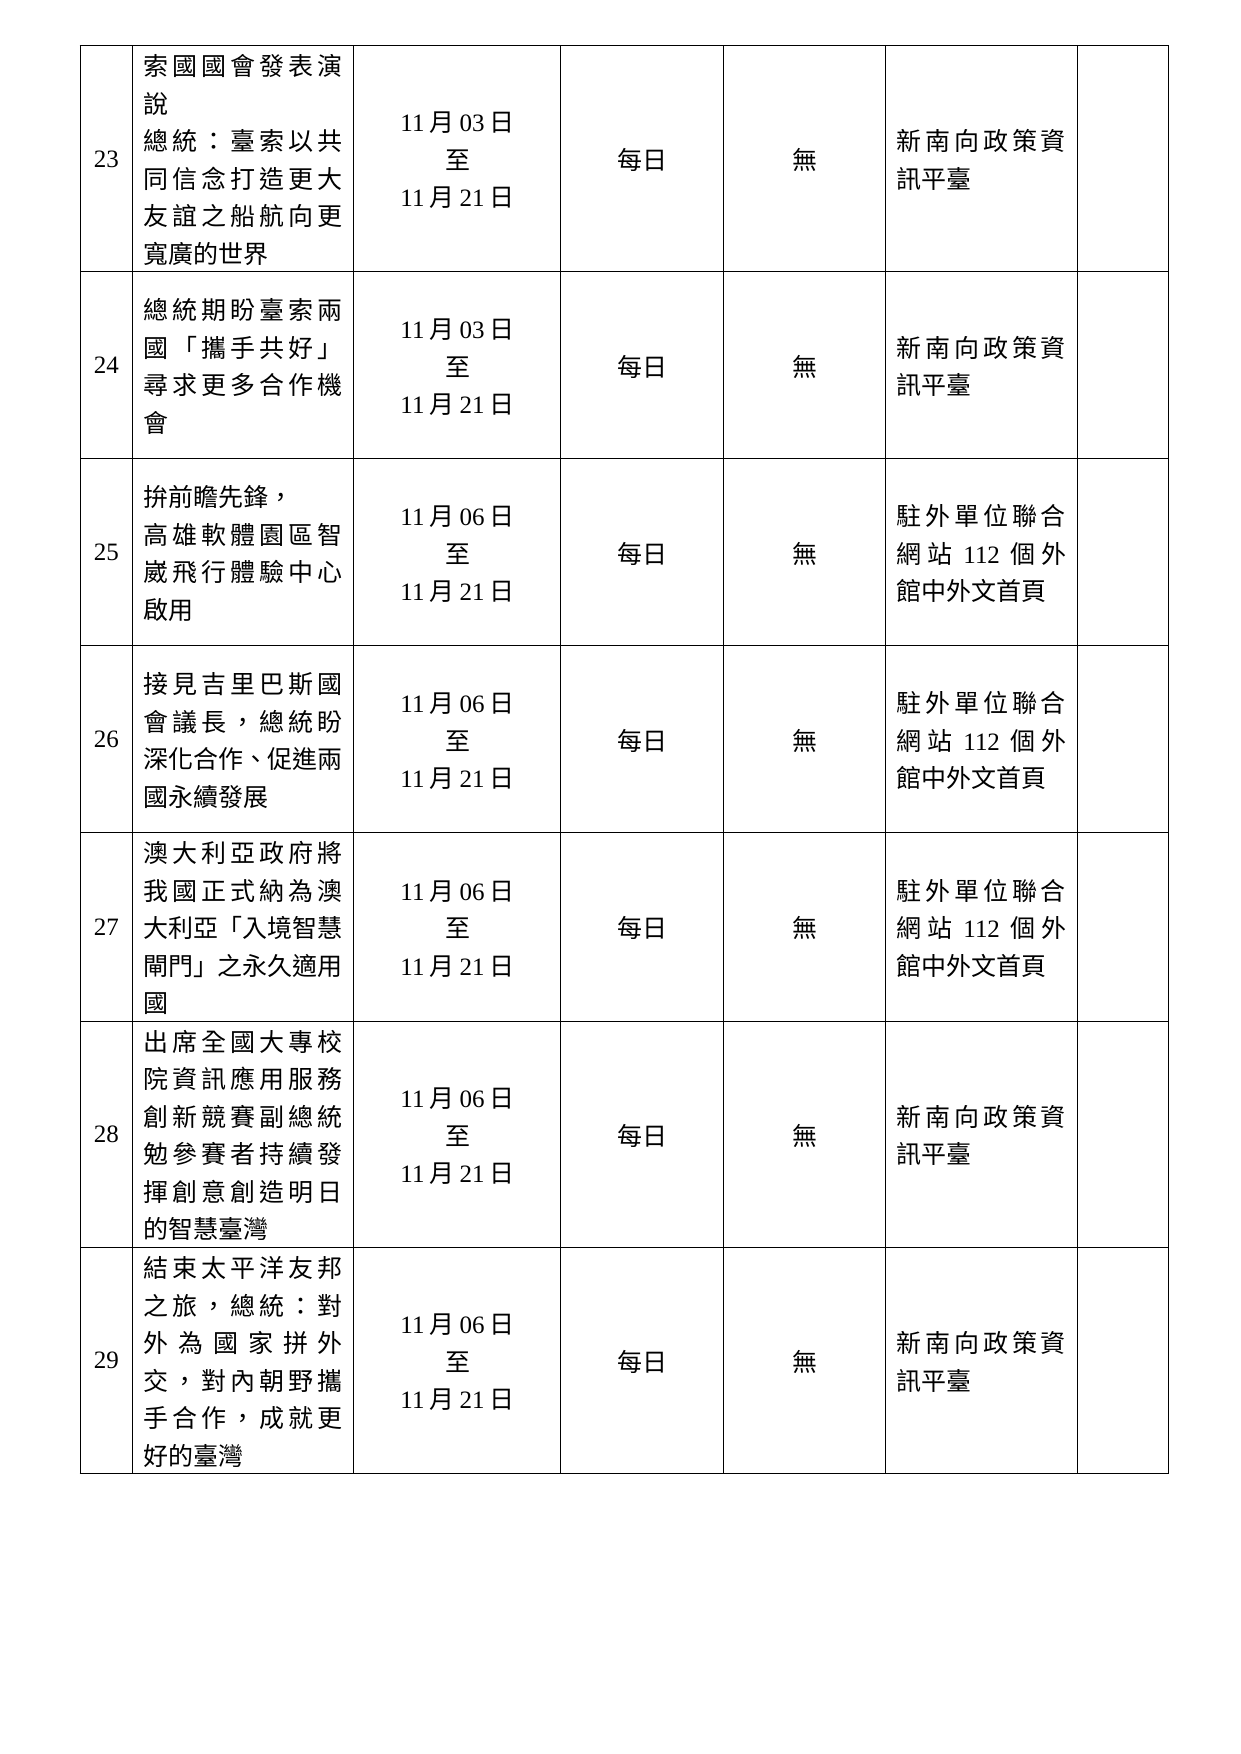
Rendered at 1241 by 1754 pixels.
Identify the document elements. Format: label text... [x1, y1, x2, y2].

table_cell [1078, 646, 1168, 832]
table_cell 23 [81, 46, 132, 271]
table_cell [1078, 1248, 1168, 1473]
table_cell 接見吉里巴斯國會議長，總統盼深化合作、促進兩國永續發展 [133, 646, 353, 832]
table_cell 11月06日 至 11月21日 [354, 646, 560, 832]
table_cell 11月06日 至 11月21日 [354, 459, 560, 645]
table_cell 駐外單位聯合網站112個外館中外文首頁 [886, 833, 1077, 1021]
table_cell 出席全國大專校院資訊應用服務創新競賽副總統勉參賽者持續發揮創意創造明日的智慧臺灣 [133, 1022, 353, 1247]
table_cell 29 [81, 1248, 132, 1473]
table_cell 11月06日 至 11月21日 [354, 1022, 560, 1247]
table_cell 每日 [561, 646, 723, 832]
table_cell 新南向政策資訊平臺 [886, 1248, 1077, 1473]
table_cell 無 [724, 46, 885, 271]
table_cell 11月03日 至 11月21日 [354, 46, 560, 271]
table_cell 新南向政策資訊平臺 [886, 272, 1077, 458]
table_cell 11月03日 至 11月21日 [354, 272, 560, 458]
table_cell 25 [81, 459, 132, 645]
table_cell 無 [724, 272, 885, 458]
table_cell 新南向政策資訊平臺 [886, 1022, 1077, 1247]
table_cell 總統期盼臺索兩國「攜手共好」 尋求更多合作機會 [133, 272, 353, 458]
table_cell 澳大利亞政府將我國正式納為澳大利亞「入境智慧閘門」之永久適用國 [133, 833, 353, 1021]
table_cell 每日 [561, 46, 723, 271]
table_cell 26 [81, 646, 132, 832]
table_cell 每日 [561, 1248, 723, 1473]
table_cell 每日 [561, 459, 723, 645]
table_cell [1078, 459, 1168, 645]
table_cell [1078, 1022, 1168, 1247]
table_cell 11月06日 至 11月21日 [354, 833, 560, 1021]
table_cell [1078, 833, 1168, 1021]
table_cell 每日 [561, 272, 723, 458]
table_cell 11月06日 至 11月21日 [354, 1248, 560, 1473]
table_cell 24 [81, 272, 132, 458]
table_cell 結束太平洋友邦之旅，總統：對外為國家拼外交，對內朝野攜手合作，成就更好的臺灣 [133, 1248, 353, 1473]
table_cell 每日 [561, 833, 723, 1021]
table_cell 無 [724, 459, 885, 645]
table_cell 新南向政策資訊平臺 [886, 46, 1077, 271]
table_cell 無 [724, 1248, 885, 1473]
table_cell 每日 [561, 1022, 723, 1247]
table_cell 拚前瞻先鋒， 高雄軟體園區智崴飛行體驗中心啟用 [133, 459, 353, 645]
table_cell 無 [724, 1022, 885, 1247]
table_cell 駐外單位聯合網站112個外館中外文首頁 [886, 459, 1077, 645]
table_cell 27 [81, 833, 132, 1021]
table_cell 無 [724, 646, 885, 832]
table_cell [1078, 272, 1168, 458]
table_cell 索國國會發表演說 總統：臺索以共同信念打造更大友誼之船航向更寬廣的世界 [133, 46, 353, 271]
table_cell [1078, 46, 1168, 271]
table_cell 無 [724, 833, 885, 1021]
table_cell 28 [81, 1022, 132, 1247]
table_cell 駐外單位聯合網站112個外館中外文首頁 [886, 646, 1077, 832]
